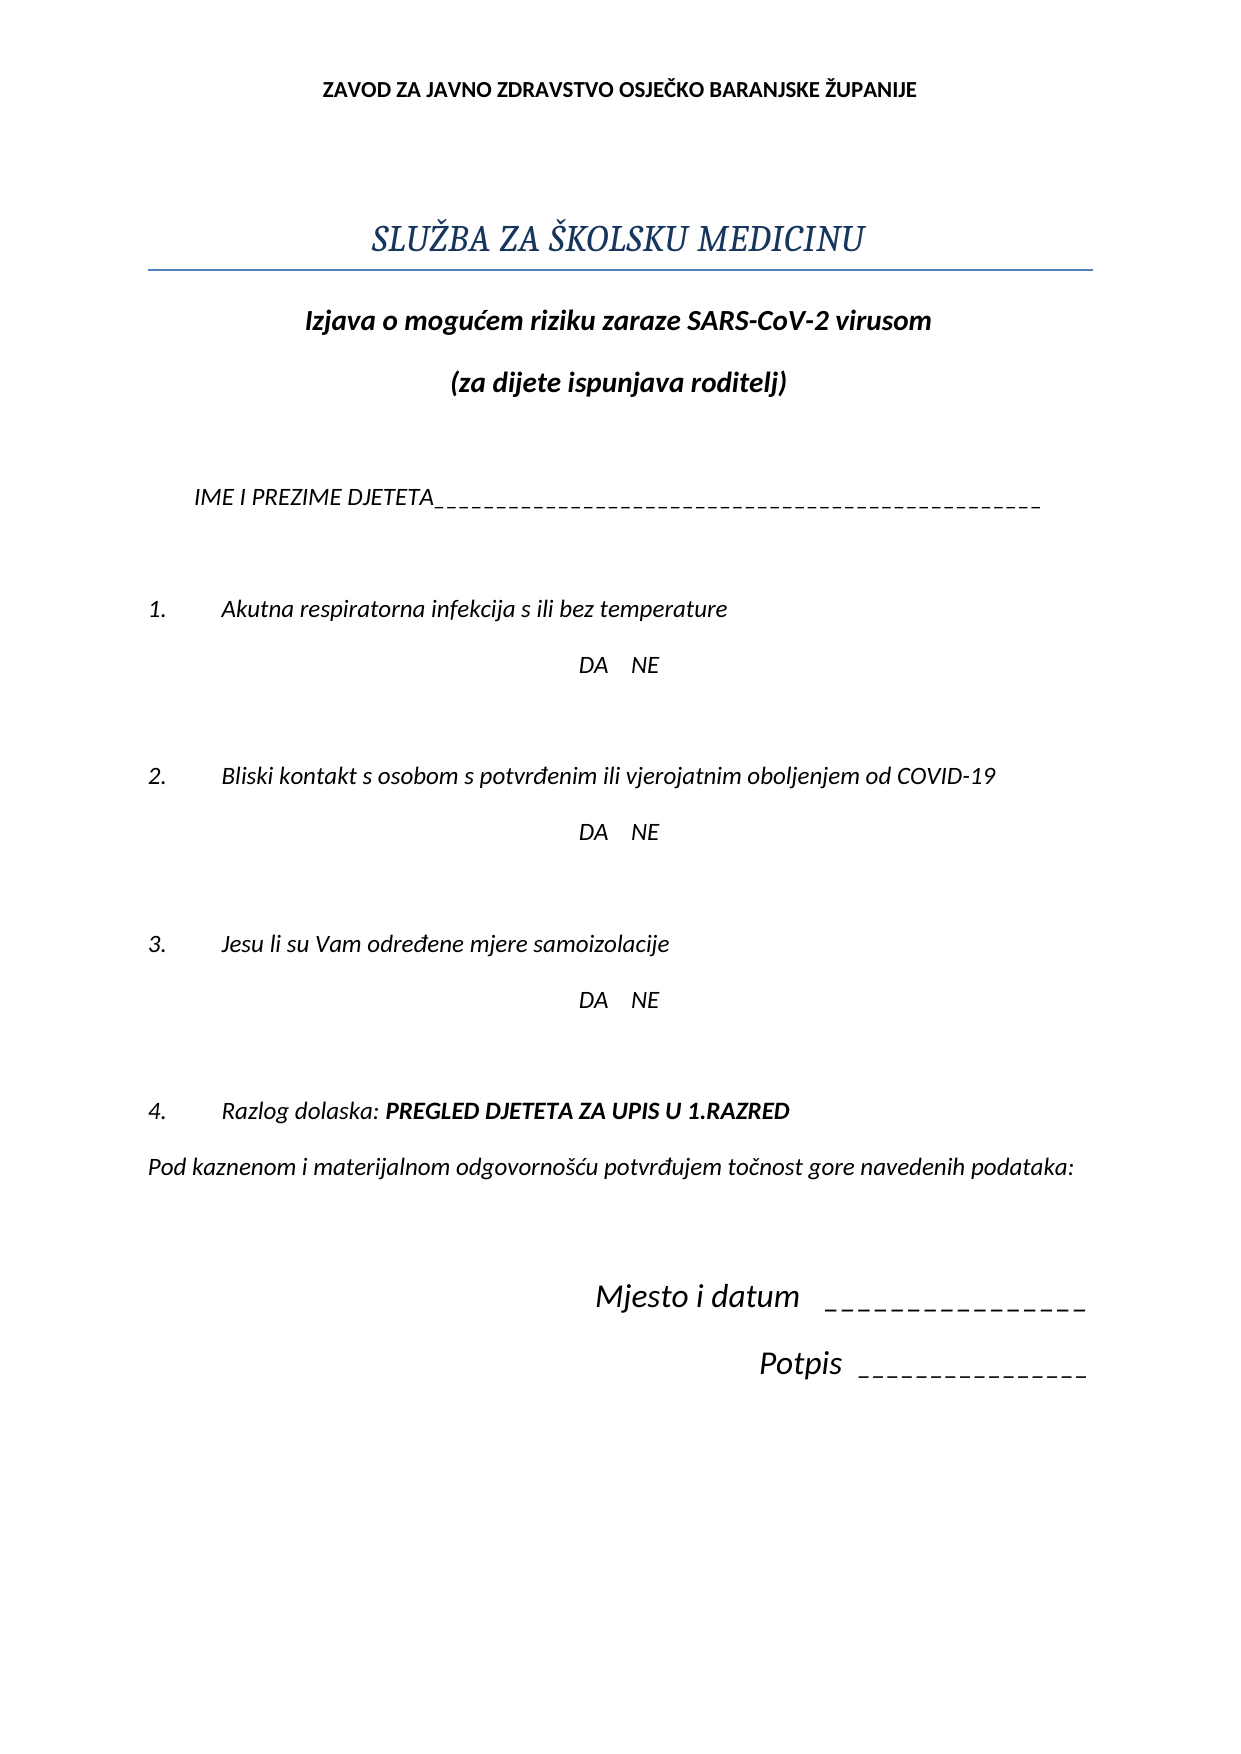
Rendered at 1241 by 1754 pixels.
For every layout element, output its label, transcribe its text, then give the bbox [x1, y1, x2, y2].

text 2. Bliski kontakt s osobom s potvrđenim ili vjerojatnim oboljenjem od COVID-19 [148, 761, 1093, 791]
text DA NE [148, 984, 1093, 1014]
text 1. Akutna respiratorna infekcija s ili bez temperature [148, 593, 1093, 623]
text SLUŽBA ZA ŠKOLSKU MEDICINU [148, 217, 1093, 269]
text Potpis ________________ [148, 1342, 1093, 1383]
text (za dijete ispunjava roditelj) [148, 364, 1093, 399]
text Izjava o mogućem riziku zaraze SARS-CoV-2 virusom [148, 302, 1093, 338]
text Pod kaznenom i materijalnom odgovornošću potvrđujem točnost gore navedenih podataka: [148, 1151, 1093, 1182]
text DA NE [148, 649, 1093, 679]
text DA NE [148, 816, 1093, 847]
text IME I PREZIME DJETETA_________________________________________________ [148, 481, 1093, 512]
text 3. Jesu li su Vam određene mjere samoizolacije [148, 928, 1093, 958]
text 4. Razlog dolaska: PREGLED DJETETA ZA UPIS U 1.RAZRED [148, 1096, 1093, 1126]
text Mjesto i datum ________________ [148, 1275, 1093, 1316]
